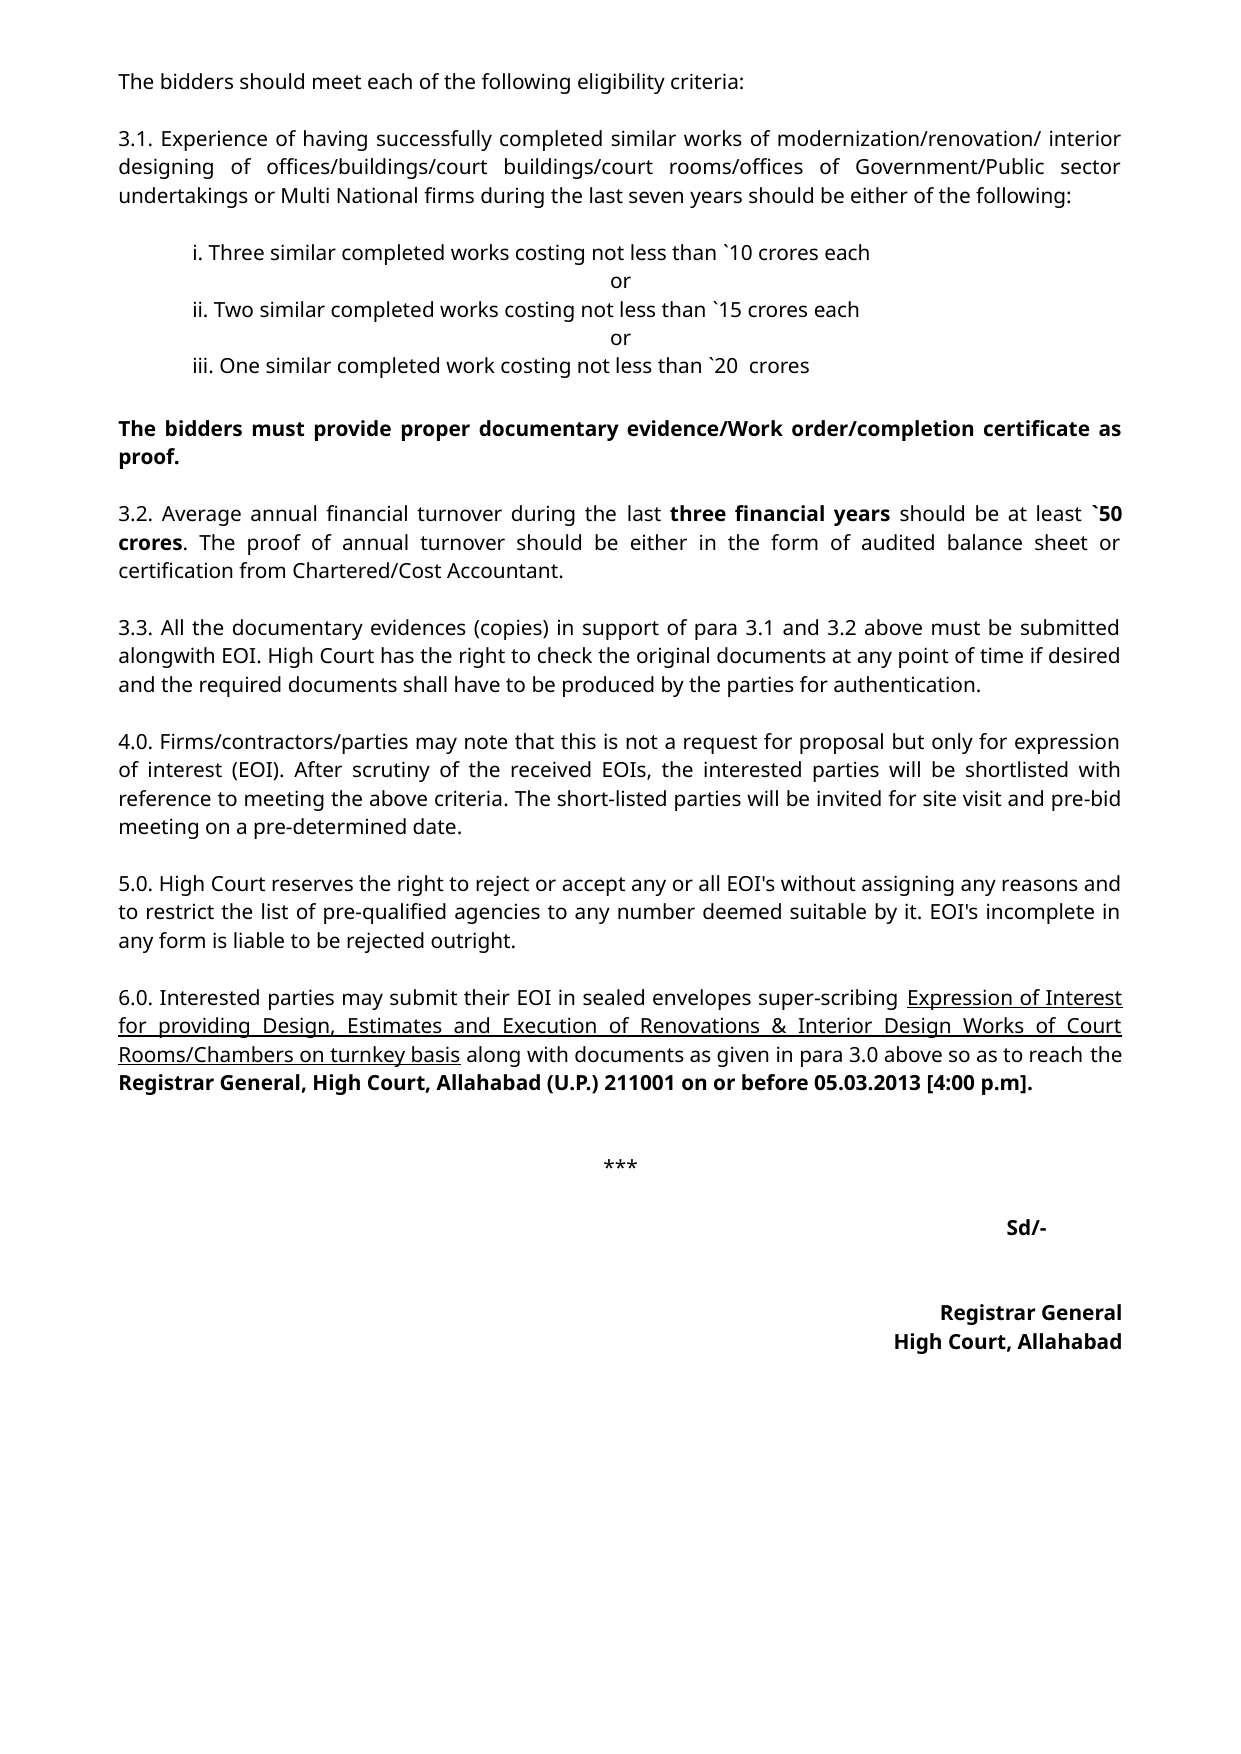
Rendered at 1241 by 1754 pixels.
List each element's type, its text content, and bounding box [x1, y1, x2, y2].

text iii. One similar completed work costing not less than `20 crores [118, 352, 1122, 380]
text Registrar General [118, 1298, 1122, 1327]
text Rooms/Chambers on turnkey basis along with documents as given in para 3.0 above so as to reach the Registrar General, High Court, Allahabad (U.P.) 211001 on or before 05.03.2013 [4:00 p.m]. [118, 1037, 1122, 1097]
text 3.2. Average annual financial turnover during the last three financial years should be at least `50 crores. The proof of annual turnover should be either in the form of audited balance sheet or certification from Chartered/Cost Accountant. [118, 499, 1122, 585]
text 4.0. Firms/contractors/parties may note that this is not a request for proposal but only for expression of interest (EOI). After scrutiny of the received EOIs, the interested parties will be shortlisted with reference to meeting the above criteria. The short-listed parties will be invited for site visit and pre-bid meeting on a pre-determined date. [118, 727, 1122, 841]
text *** [118, 1153, 1122, 1182]
text 3.1. Experience of having successfully completed similar works of modernization/renovation/ interior designing of offices/buildings/court buildings/court rooms/offices of Government/Public sector undertakings or Multi National firms during the last seven years should be either of the following: [118, 124, 1122, 209]
text i. Three similar completed works costing not less than `10 crores each [118, 238, 1122, 266]
text ii. Two similar completed works costing not less than `15 crores each [118, 295, 1122, 323]
text 6.0. Interested parties may submit their EOI in sealed envelopes super-scribing Expression of Interest for providing Design, Estimates and Execution of Renovations & Interior Design Works of Court [118, 983, 1122, 1035]
text The bidders must provide proper documentary evidence/Work order/completion certificate as proof. [118, 414, 1122, 471]
text Sd/- [118, 1213, 1122, 1242]
text or [118, 323, 1122, 352]
text High Court, Allahabad [118, 1327, 1122, 1355]
text 5.0. High Court reserves the right to reject or accept any or all EOI's without assigning any reasons and to restrict the list of pre-qualified agencies to any number deemed suitable by it. EOI's incomplete in any form is liable to be rejected outright. [118, 869, 1122, 954]
text or [118, 266, 1122, 295]
text The bidders should meet each of the following eligibility criteria: [118, 67, 1122, 96]
text 3.3. All the documentary evidences (copies) in support of para 3.1 and 3.2 above must be submitted alongwith EOI. High Court has the right to check the original documents at any point of time if desired and the required documents shall have to be produced by the parties for authentication. [118, 613, 1122, 698]
